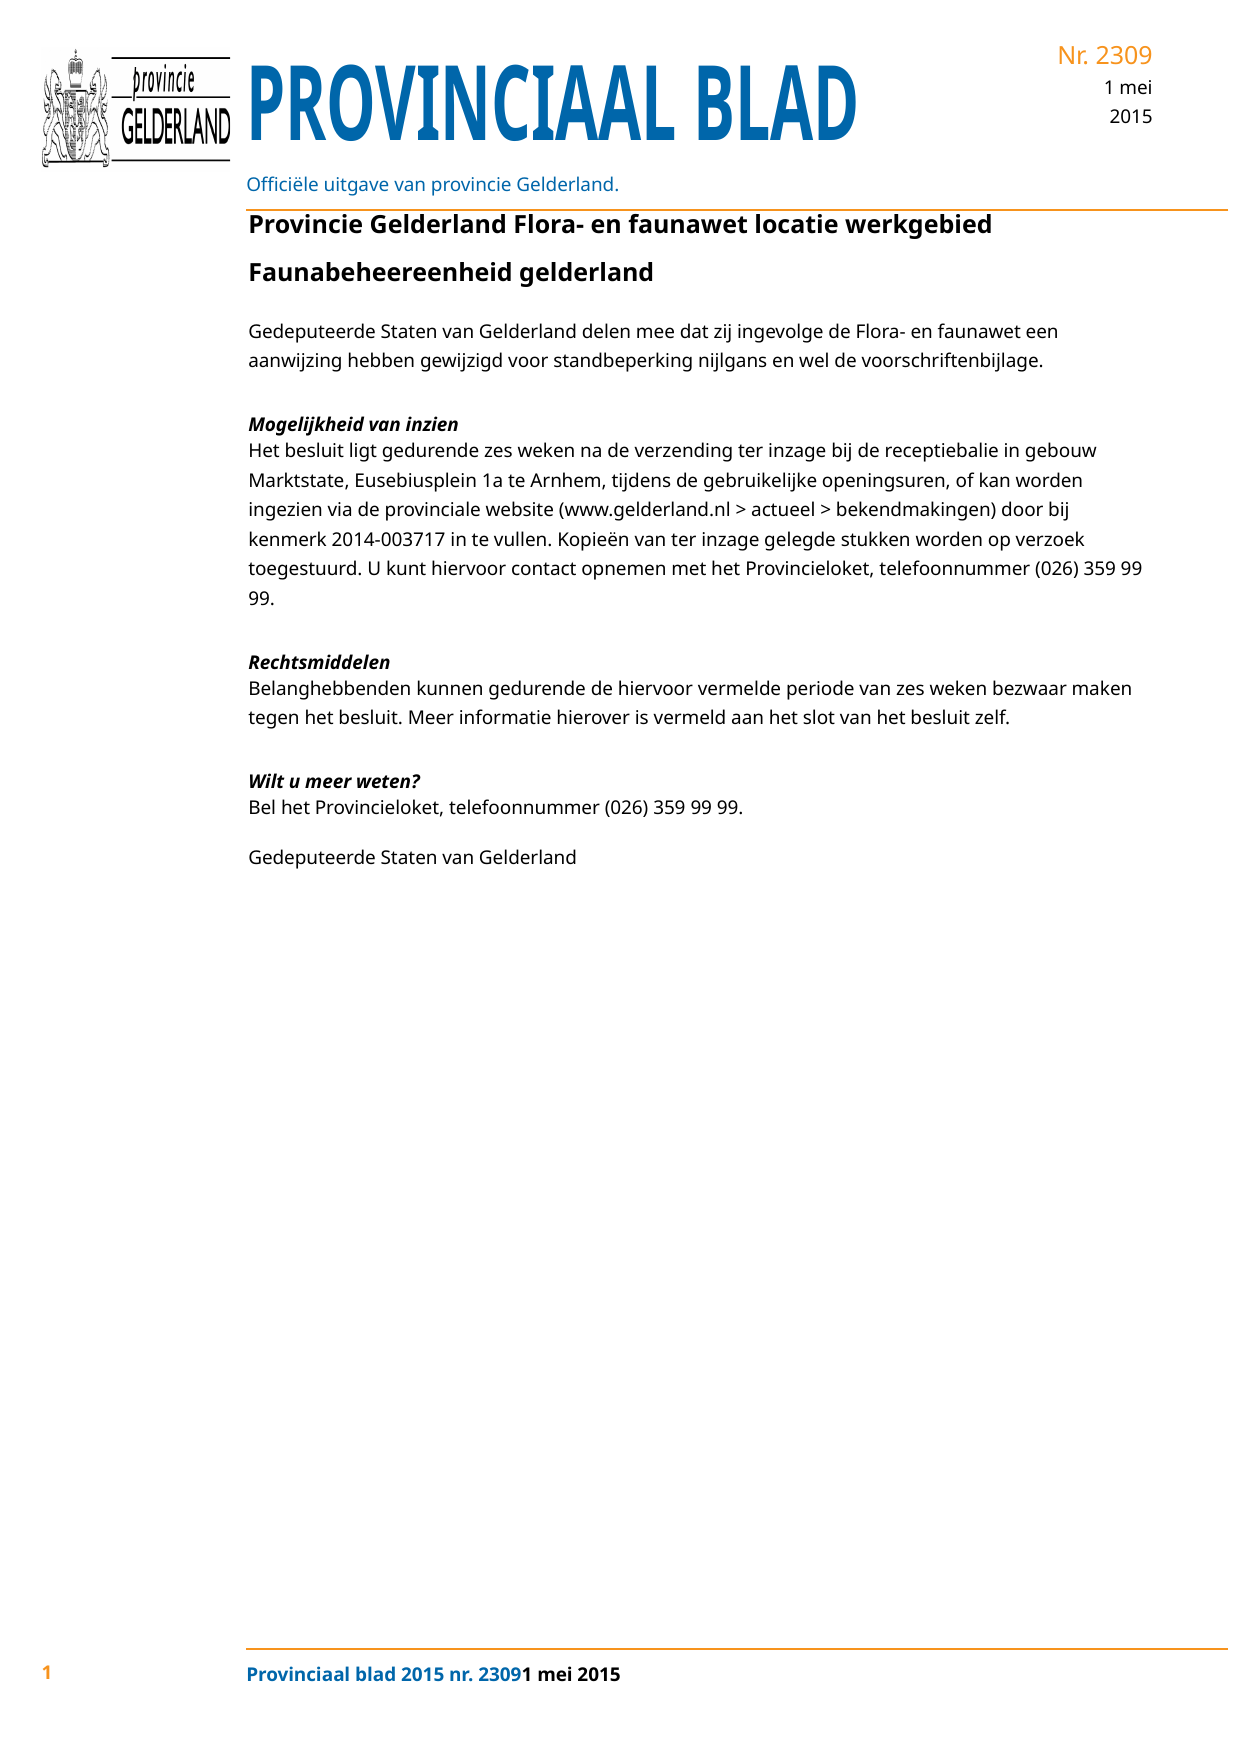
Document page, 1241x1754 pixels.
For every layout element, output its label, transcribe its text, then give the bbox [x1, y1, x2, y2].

text Rechtsmiddelen [248, 649, 1152, 675]
text Belanghebbenden kunnen gedurende de hiervoor vermelde periode van zes weken bezwaar maken tegen het besluit. Meer informatie hierover is vermeld aan het slot van het besluit zelf. [248, 675, 1152, 730]
text Gedeputeerde Staten van Gelderland [248, 844, 1152, 870]
text Gedeputeerde Staten van Gelderland delen mee dat zij ingevolge de Flora- en faunawet een aanwijzing hebben gewijzigd voor standbeperking nijlgans en wel de voorschriftenbijlage. [248, 318, 1152, 373]
text Het besluit ligt gedurende zes weken na de verzending ter inzage bij de receptiebalie in gebouw Marktstate, Eusebiusplein 1a te Arnhem, tijdens de gebruikelijke openingsuren, of kan worden ingezien via de provinciale website (www.gelderland.nl > actueel > bekendmakingen) door bij kenmerk 2014-003717 in te vullen. Kopieën van ter inzage gelegde stukken worden op verzoek toegestuurd. U kunt hiervoor contact opnemen met het Provincieloket, telefoonnummer (026) 359 99 99. [248, 437, 1152, 611]
picture [41, 47, 231, 172]
text Bel het Provincieloket, telefoonnummer (026) 359 99 99. [248, 794, 1152, 820]
text Provincie Gelderland Flora- en faunawet locatie werkgebied Faunabeheereenheid gelderland [248, 211, 1152, 288]
text Wilt u meer weten? [248, 768, 1152, 794]
text Mogelijkheid van inzien [248, 411, 1152, 437]
